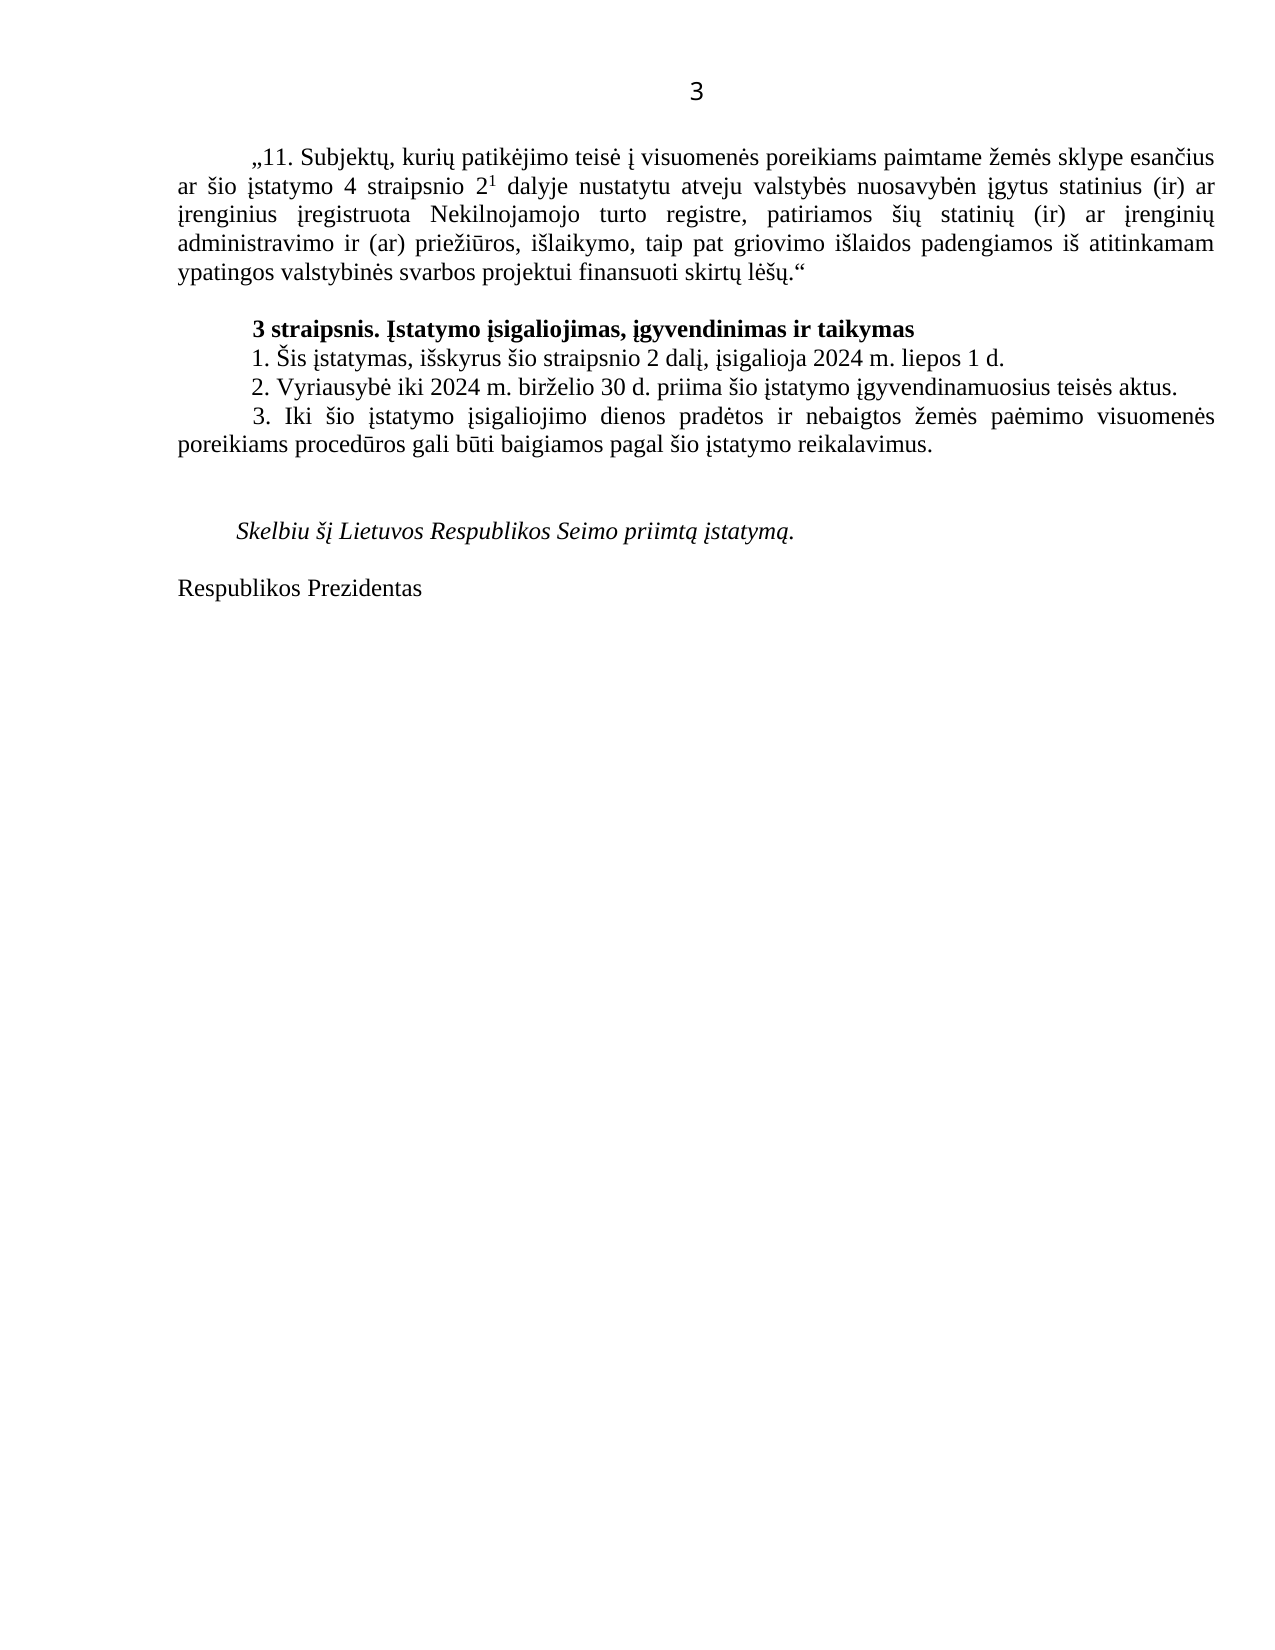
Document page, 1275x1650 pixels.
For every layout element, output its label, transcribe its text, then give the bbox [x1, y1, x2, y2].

text „11. Subjektų, kurių patikėjimo teisė į visuomenės poreikiams paimtame žemės sklype esančius ar šio įstatymo 4 straipsnio 21 dalyje nustatytu atveju valstybės nuosavybėn įgytus statinius (ir) ar įrenginius įregistruota Nekilnojamojo turto registre, patiriamos šių statinių (ir) ar įrenginių administravimo ir (ar) priežiūros, išlaikymo, taip pat griovimo išlaidos padengiamos iš atitinkamam ypatingos valstybinės svarbos projektui finansuoti skirtų lėšų.“ [177, 142, 1216, 286]
subtitle Skelbiu šį Lietuvos Respublikos Seimo priimtą įstatymą. [177, 516, 1216, 544]
text 1. Šis įstatymas, išskyrus šio straipsnio 2 dalį, įsigalioja 2024 m. liepos 1 d. [251, 343, 1216, 372]
text Respublikos Prezidentas [177, 573, 1216, 602]
text 3 straipsnis. Įstatymo įsigaliojimas, įgyvendinimas ir taikymas [177, 314, 1216, 343]
text 3. Iki šio įstatymo įsigaliojimo dienos pradėtos ir nebaigtos žemės paėmimo visuomenės poreikiams procedūros gali būti baigiamos pagal šio įstatymo reikalavimus. [177, 401, 1216, 458]
text 2. Vyriausybė iki 2024 m. birželio 30 d. priima šio įstatymo įgyvendinamuosius teisės aktus. [251, 372, 1216, 401]
